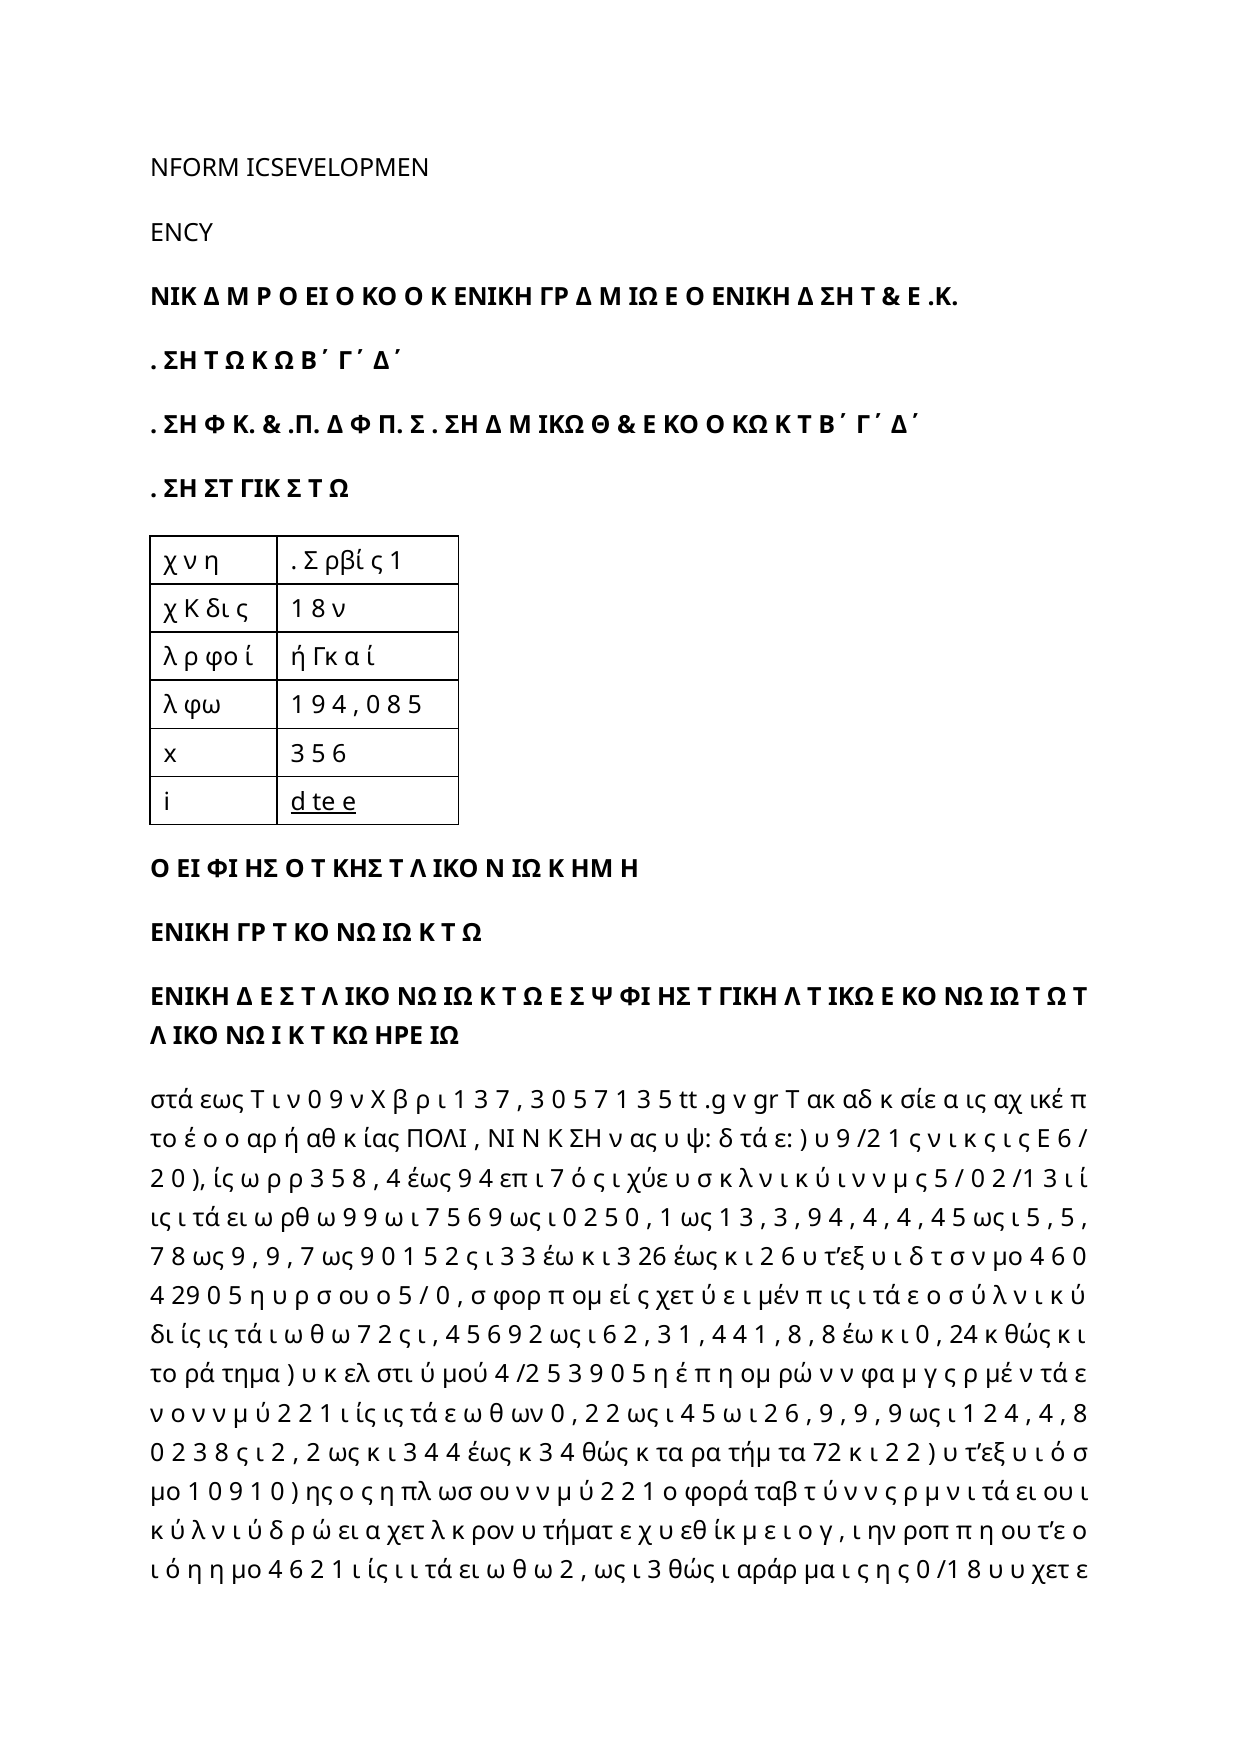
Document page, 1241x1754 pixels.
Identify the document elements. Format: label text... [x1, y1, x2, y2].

text ΝΙΚ Δ Μ Ρ Ο ΕΙ Ο ΚΟ Ο Κ ΕΝΙΚΗ ΓΡ Δ Μ ΙΩ Ε Ο ΕΝΙΚΗ Δ ΣΗ Τ & Ε .Κ. [150, 278, 1090, 312]
table_cell i [151, 777, 276, 824]
table_cell 3 5 6 [278, 729, 458, 776]
text ΕΝΙΚΗ Δ Ε Σ Τ Λ ΙΚΟ ΝΩ ΙΩ Κ Τ Ω Ε Σ Ψ ΦΙ ΗΣ Τ ΓΙΚΗ Λ Τ ΙΚΩ Ε ΚΟ ΝΩ ΙΩ Τ Ω Τ Λ ΙΚΟ ΝΩ Ι Κ Τ ΚΩ ΗΡΕ ΙΩ [150, 979, 1090, 1052]
text ENCY [150, 214, 1090, 248]
text στά εως Τ ι ν 0 9 ν Χ β ρ ι 1 3 7 , 3 0 5 7 1 3 5 tt .g v gr Τ ακ αδ κ σίε α ις αχ ικέ π το έ ο ο αρ ή αθ κ ίας ΠΟΛΙ , ΝΙ Ν Κ ΣΗ ν ας υ ψ: δ τά ε: ) υ 9 /2 1 ς ν ι κ ς ι ς Ε 6 / 2 0 ), ίς ω ρ ρ 3 5 8 , 4 έως 9 4 επ ι 7 ό ς ι χύε υ σ κ λ ν ι κ ύ ι ν ν μ ς 5 / 0 2 /1 3 ι ί ις ι τά ει ω ρθ ω 9 9 ω ι 7 5 6 9 ως ι 0 2 5 0 , 1 ως 1 3 , 3 , 9 4 , 4 , 4 , 4 5 ως ι 5 , 5 , 7 8 ως 9 , 9 , 7 ως 9 0 1 5 2 ς ι 3 3 έω κ ι 3 26 έως κ ι 2 6 υ τ’εξ υ ι δ τ σ ν μο 4 6 0 4 29 0 5 η υ ρ σ ου ο 5 / 0 , σ φορ π ομ εί ς χετ ύ ε ι μέν π ις ι τά ε ο σ ύ λ ν ι κ ύ δι ίς ις τά ι ω θ ω 7 2 ς ι , 4 5 6 9 2 ως ι 6 2 , 3 1 , 4 4 1 , 8 , 8 έω κ ι 0 , 24 κ θώς κ ι το ρά τημα ) υ κ ελ στι ύ μού 4 /2 5 3 9 0 5 η έ π η ομ ρώ ν ν φα μ γ ς ρ μέ ν τά ε ν ο ν ν μ ύ 2 2 1 ι ίς ις τά ε ω θ ων 0 , 2 2 ως ι 4 5 ω ι 2 6 , 9 , 9 , 9 ως ι 1 2 4 , 4 , 8 0 2 3 8 ς ι 2 , 2 ως κ ι 3 4 4 έως κ 3 4 θώς κ τα ρα τήμ τα 72 κ ι 2 2 ) υ τ’εξ υ ι ό σ μο 1 0 9 1 0 ) ης ο ς η πλ ωσ ου ν ν μ ύ 2 2 1 ο φορά ταβ τ ύ ν ν ς ρ μ ν ι τά ει ου ι κ ύ λ ν ι ύ δ ρ ώ ει α χετ λ κ ρον υ τήματ ε χ υ εθ ίκ μ ε ι ο γ , ι ην ροπ π η ου τ’ε ο ι ό η η μο 4 6 2 1 ι ίς ι ι τά ει ω θ ω 2 , ως ι 3 θώς ι αράρ μα ι ς η ς 0 /1 8 υ υ χετ ε [150, 1082, 1090, 1586]
table_header χ ν η [151, 537, 276, 583]
table_cell 1 8 ν [278, 585, 458, 631]
table_cell d te e [278, 777, 458, 824]
text . ΣΗ Φ Κ. & .Π. Δ Φ Π. Σ . ΣΗ Δ Μ ΙΚΩ Θ & Ε ΚΟ Ο ΚΩ Κ Τ Β΄ Γ΄ Δ΄ [150, 407, 1090, 441]
table_cell χ Κ δι ς [151, 585, 276, 631]
text ΕΝΙΚΗ ΓΡ Τ ΚΟ ΝΩ ΙΩ Κ Τ Ω [150, 914, 1090, 948]
table_cell x [151, 729, 276, 776]
table_header . Σ ρβί ς 1 [278, 537, 458, 583]
text . ΣΗ Τ Ω Κ Ω Β΄ Γ΄ Δ΄ [150, 342, 1090, 377]
table_cell 1 9 4 , 0 8 5 [278, 681, 458, 727]
text Ο ΕΙ ΦΙ ΗΣ Ο Τ ΚΗΣ Τ Λ ΙΚΟ Ν ΙΩ Κ ΗΜ Η [150, 850, 1090, 884]
text . ΣΗ ΣΤ ΓΙΚ Σ Τ Ω [150, 471, 1090, 505]
table_cell ή Γκ α ί [278, 633, 458, 679]
table_cell λ ρ φο ί [151, 633, 276, 679]
table_cell λ φω [151, 681, 276, 727]
text NFORM ICSEVELOPMEN [150, 150, 1090, 184]
